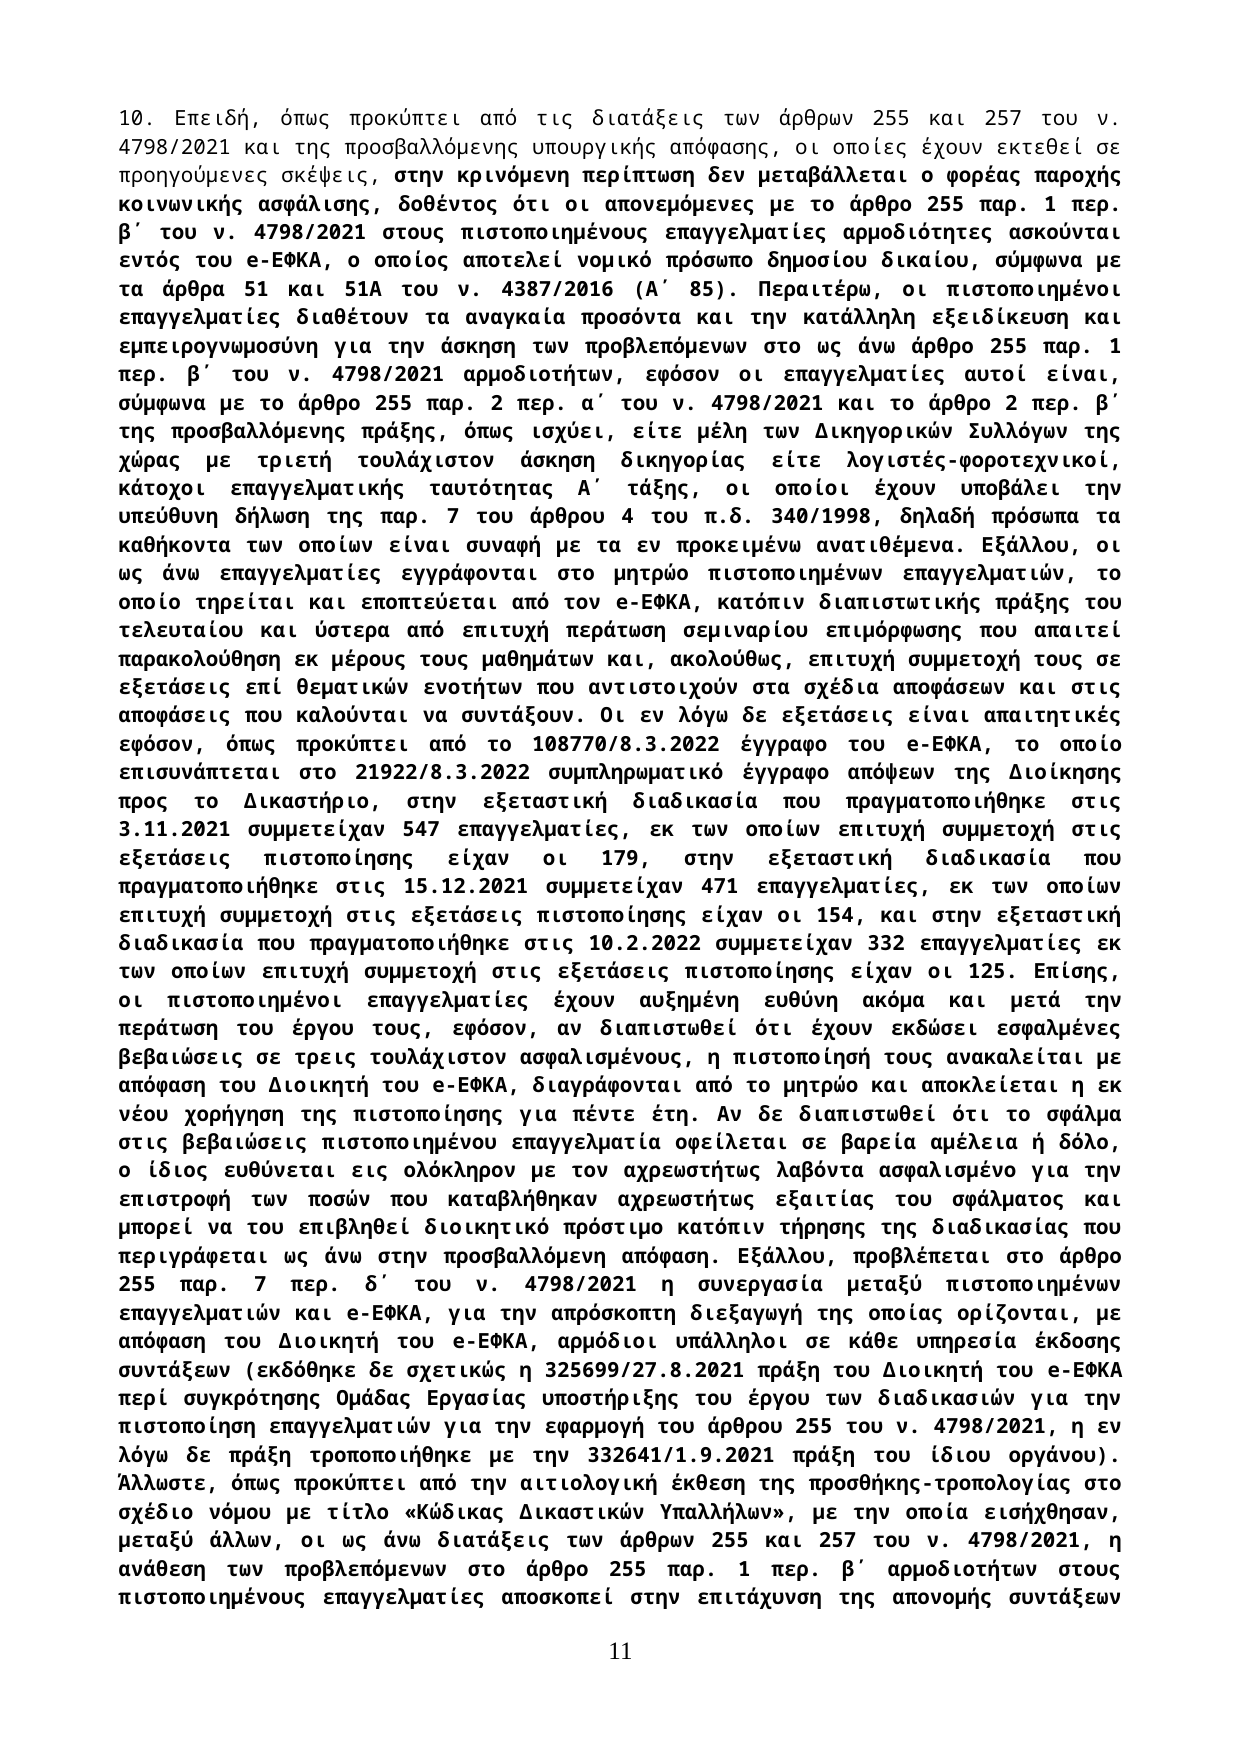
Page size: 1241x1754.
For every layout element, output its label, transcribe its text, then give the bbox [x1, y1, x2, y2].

text 10. Επειδή, όπως προκύπτει από τις διατάξεις των άρθρων 255 και 257 του ν. 4798/2021 και της προσβαλλόμενης υπουργικής απόφασης, οι οποίες έχουν εκτεθεί σε προηγούμενες σκέψεις, στην κρινόμενη περίπτωση δεν μεταβάλλεται ο φορέας παροχής κοινωνικής ασφάλισης, δοθέντος ότι οι απονεμόμενες με το άρθρο 255 παρ. 1 περ. β΄ του ν. 4798/2021 στους πιστοποιημένους επαγγελματίες αρμοδιότητες ασκούνται εντός του e-ΕΦΚΑ, ο οποίος αποτελεί νομικό πρόσωπο δημοσίου δικαίου, σύμφωνα με τα άρθρα 51 και 51Α του ν. 4387/2016 (Α΄ 85). Περαιτέρω, οι πιστοποιημένοι επαγγελματίες διαθέτουν τα αναγκαία προσόντα και την κατάλληλη εξειδίκευση και εμπειρογνωμοσύνη για την άσκηση των προβλεπόμενων στο ως άνω άρθρο 255 παρ. 1 περ. β΄ του ν. 4798/2021 αρμοδιοτήτων, εφόσον οι επαγγελματίες αυτοί είναι, σύμφωνα με το άρθρο 255 παρ. 2 περ. α΄ του ν. 4798/2021 και το άρθρο 2 περ. β΄ της προσβαλλόμενης πράξης, όπως ισχύει, είτε μέλη των Δικηγορικών Συλλόγων της χώρας με τριετή τουλάχιστον άσκηση δικηγορίας είτε λογιστές-φοροτεχνικοί, κάτοχοι επαγγελματικής ταυτότητας Α΄ τάξης, οι οποίοι έχουν υποβάλει την υπεύθυνη δήλωση της παρ. 7 του άρθρου 4 του π.δ. 340/1998, δηλαδή πρόσωπα τα καθήκοντα των οποίων είναι συναφή με τα εν προκειμένω ανατιθέμενα. Εξάλλου, οι ως άνω επαγγελματίες εγγράφονται στο μητρώο πιστοποιημένων επαγγελματιών, το οποίο τηρείται και εποπτεύεται από τον e-ΕΦΚΑ, κατόπιν διαπιστωτικής πράξης του τελευταίου και ύστερα από επιτυχή περάτωση σεμιναρίου επιμόρφωσης που απαιτεί παρακολούθηση εκ μέρους τους μαθημάτων και, ακολούθως, επιτυχή συμμετοχή τους σε εξετάσεις επί θεματικών ενοτήτων που αντιστοιχούν στα σχέδια αποφάσεων και στις αποφάσεις που καλούνται να συντάξουν. Οι εν λόγω δε εξετάσεις είναι απαιτητικές εφόσον, όπως προκύπτει από το 108770/8.3.2022 έγγραφο του e-ΕΦΚΑ, το οποίο επισυνάπτεται στο 21922/8.3.2022 συμπληρωματικό έγγραφο απόψεων της Διοίκησης προς το Δικαστήριο, στην εξεταστική διαδικασία που πραγματοποιήθηκε στις 3.11.2021 συμμετείχαν 547 επαγγελματίες, εκ των οποίων επιτυχή συμμετοχή στις εξετάσεις πιστοποίησης είχαν οι 179, στην εξεταστική διαδικασία που πραγματοποιήθηκε στις 15.12.2021 συμμετείχαν 471 επαγγελματίες, εκ των οποίων επιτυχή συμμετοχή στις εξετάσεις πιστοποίησης είχαν οι 154, και στην εξεταστική διαδικασία που πραγματοποιήθηκε στις 10.2.2022 συμμετείχαν 332 επαγγελματίες εκ των οποίων επιτυχή συμμετοχή στις εξετάσεις πιστοποίησης είχαν οι 125. Επίσης, οι πιστοποιημένοι επαγγελματίες έχουν αυξημένη ευθύνη ακόμα και μετά την περάτωση του έργου τους, εφόσον, αν διαπιστωθεί ότι έχουν εκδώσει εσφαλμένες βεβαιώσεις σε τρεις τουλάχιστον ασφαλισμένους, η πιστοποίησή τους ανακαλείται με απόφαση του Διοικητή του e-ΕΦΚΑ, διαγράφονται από το μητρώο και αποκλείεται η εκ νέου χορήγηση της πιστοποίησης για πέντε έτη. Αν δε διαπιστωθεί ότι το σφάλμα στις βεβαιώσεις πιστοποιημένου επαγγελματία οφείλεται σε βαρεία αμέλεια ή δόλο, ο ίδιος ευθύνεται εις ολόκληρον με τον αχρεωστήτως λαβόντα ασφαλισμένο για την επιστροφή των ποσών που καταβλήθηκαν αχρεωστήτως εξαιτίας του σφάλματος και μπορεί να του επιβληθεί διοικητικό πρόστιμο κατόπιν τήρησης της διαδικασίας που περιγράφεται ως άνω στην προσβαλλόμενη απόφαση. Εξάλλου, προβλέπεται στο άρθρο 255 παρ. 7 περ. δ΄ του ν. 4798/2021 η συνεργασία μεταξύ πιστοποιημένων επαγγελματιών και e-ΕΦΚΑ, για την απρόσκοπτη διεξαγωγή της οποίας ορίζονται, με απόφαση του Διοικητή του e-ΕΦΚΑ, αρμόδιοι υπάλληλοι σε κάθε υπηρεσία έκδοσης συντάξεων (εκδόθηκε δε σχετικώς η 325699/27.8.2021 πράξη του Διοικητή του e-ΕΦΚΑ περί συγκρότησης Ομάδας Εργασίας υποστήριξης του έργου των διαδικασιών για την πιστοποίηση επαγγελματιών για την εφαρμογή του άρθρου 255 του ν. 4798/2021, η εν λόγω δε πράξη τροποποιήθηκε με την 332641/1.9.2021 πράξη του ίδιου οργάνου). Άλλωστε, όπως προκύπτει από την αιτιολογική έκθεση της προσθήκης-τροπολογίας στο σχέδιο νόμου με τίτλο «Κώδικας Δικαστικών Υπαλλήλων», με την οποία εισήχθησαν, μεταξύ άλλων, οι ως άνω διατάξεις των άρθρων 255 και 257 του ν. 4798/2021, η ανάθεση των προβλεπόμενων στο άρθρο 255 παρ. 1 περ. β΄ αρμοδιοτήτων στους πιστοποιημένους επαγγελματίες αποσκοπεί στην επιτάχυνση της απονομής συντάξεων [118, 103, 1122, 1611]
